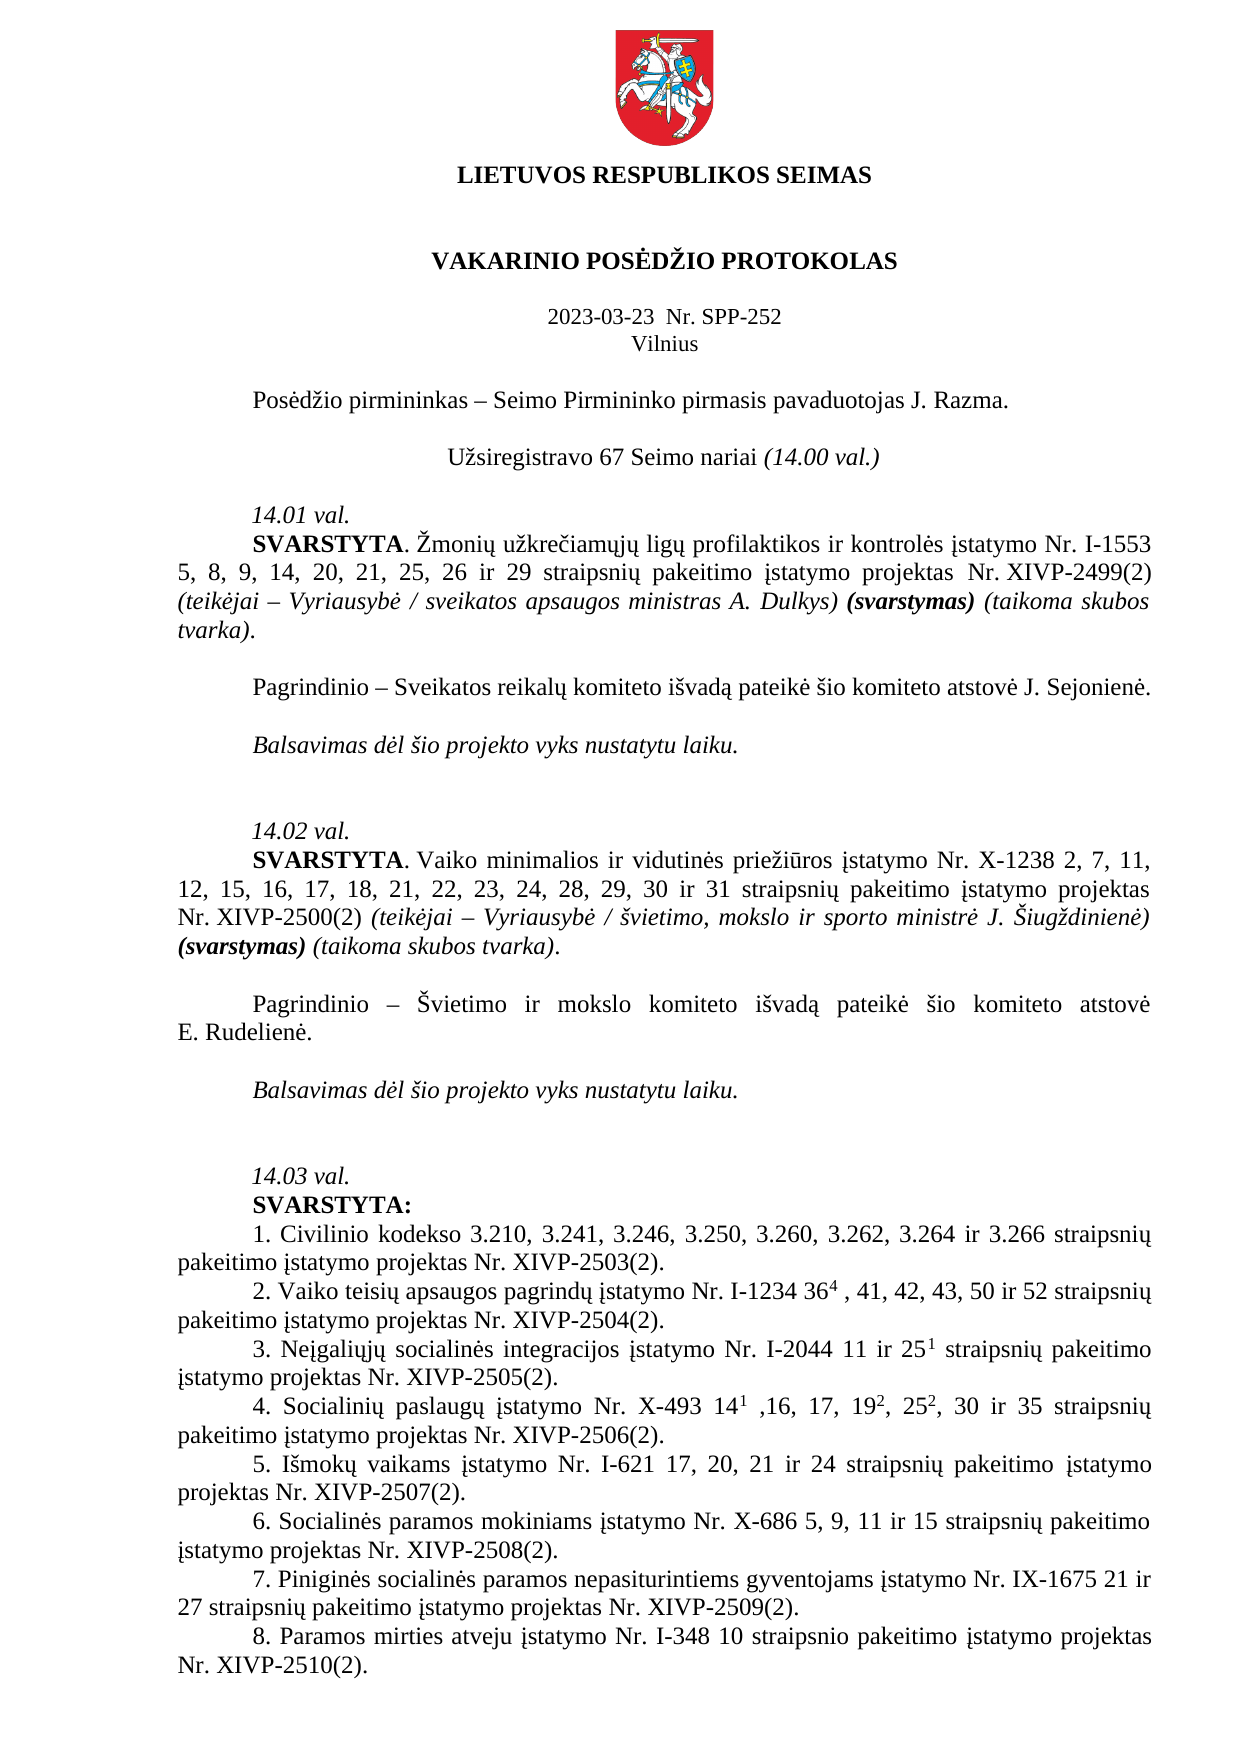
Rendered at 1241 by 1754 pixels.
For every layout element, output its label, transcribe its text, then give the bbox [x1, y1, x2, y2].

text 2023-03-23 Nr. SPP-252 [177, 303, 1152, 330]
text 7. Piniginės socialinės paramos nepasiturintiems gyventojams įstatymo Nr. IX-1675 21 ir 27 straipsnių pakeitimo įstatymo projektas Nr. XIVP-2509(2). [177, 1564, 1152, 1621]
text 8. Paramos mirties atveju įstatymo Nr. I-348 10 straipsnio pakeitimo įstatymo projektas Nr. XIVP-2510(2). [177, 1621, 1152, 1679]
text Pagrindinio – Švietimo ir mokslo komiteto išvadą pateikė šio komiteto atstovė E. Rudelienė. [177, 989, 1152, 1046]
text 14.02 val. [177, 816, 1152, 845]
text VAKARINIO POSĖDŽIO PROTOKOLAS [177, 246, 1152, 275]
text SVARSTYTA. Vaiko minimalios ir vidutinės priežiūros įstatymo Nr. X-1238 2, 7, 11, 12, 15, 16, 17, 18, 21, 22, 23, 24, 28, 29, 30 ir 31 straipsnių pakeitimo įstatymo projektas Nr. XIVP-2500(2) (teikėjai – Vyriausybė / švietimo, mokslo ir sporto ministrė J. Šiugždinienė) (svarstymas) (taikoma skubos tvarka). [177, 845, 1152, 960]
text Balsavimas dėl šio projekto vyks nustatytu laiku. [177, 1075, 1152, 1104]
text 1. Civilinio kodekso 3.210, 3.241, 3.246, 3.250, 3.260, 3.262, 3.264 ir 3.266 straipsnių pakeitimo įstatymo projektas Nr. XIVP-2503(2). [177, 1219, 1152, 1276]
text Posėdžio pirmininkas – Seimo Pirmininko pirmasis pavaduotojas J. Razma. [177, 385, 1152, 414]
text 6. Socialinės paramos mokiniams įstatymo Nr. X-686 5, 9, 11 ir 15 straipsnių pakeitimo įstatymo projektas Nr. XIVP-2508(2). [177, 1506, 1152, 1564]
text Balsavimas dėl šio projekto vyks nustatytu laiku. [177, 730, 1152, 759]
text 14.03 val. [177, 1161, 1152, 1190]
text SVARSTYTA. Žmonių užkrečiamųjų ligų profilaktikos ir kontrolės įstatymo Nr. I-1553 5, 8, 9, 14, 20, 21, 25, 26 ir 29 straipsnių pakeitimo įstatymo projektas Nr. XIVP-2499(2) (teikėjai – Vyriausybė / sveikatos apsaugos ministras A. Dulkys) (svarstymas) (taikoma skubos tvarka). [177, 529, 1152, 644]
text Lietuvos Respublikos Seimas [177, 160, 1152, 188]
text Užsiregistravo 67 Seimo nariai (14.00 val.) [177, 442, 1152, 471]
text Vilnius [177, 330, 1152, 356]
text 2. Vaiko teisių apsaugos pagrindų įstatymo Nr. I-1234 364 , 41, 42, 43, 50 ir 52 straipsnių pakeitimo įstatymo projektas Nr. XIVP-2504(2). [177, 1276, 1152, 1334]
text 4. Socialinių paslaugų įstatymo Nr. X-493 141 ,16, 17, 192, 252, 30 ir 35 straipsnių pakeitimo įstatymo projektas Nr. XIVP-2506(2). [177, 1391, 1152, 1449]
text 5. Išmokų vaikams įstatymo Nr. I-621 17, 20, 21 ir 24 straipsnių pakeitimo įstatymo projektas Nr. XIVP-2507(2). [177, 1449, 1152, 1506]
text Pagrindinio – Sveikatos reikalų komiteto išvadą pateikė šio komiteto atstovė J. Sejonienė. [177, 672, 1152, 701]
text SVARSTYTA: [177, 1190, 1152, 1219]
text 3. Neįgaliųjų socialinės integracijos įstatymo Nr. I-2044 11 ir 251 straipsnių pakeitimo įstatymo projektas Nr. XIVP-2505(2). [177, 1334, 1152, 1391]
text 14.01 val. [177, 500, 1152, 529]
